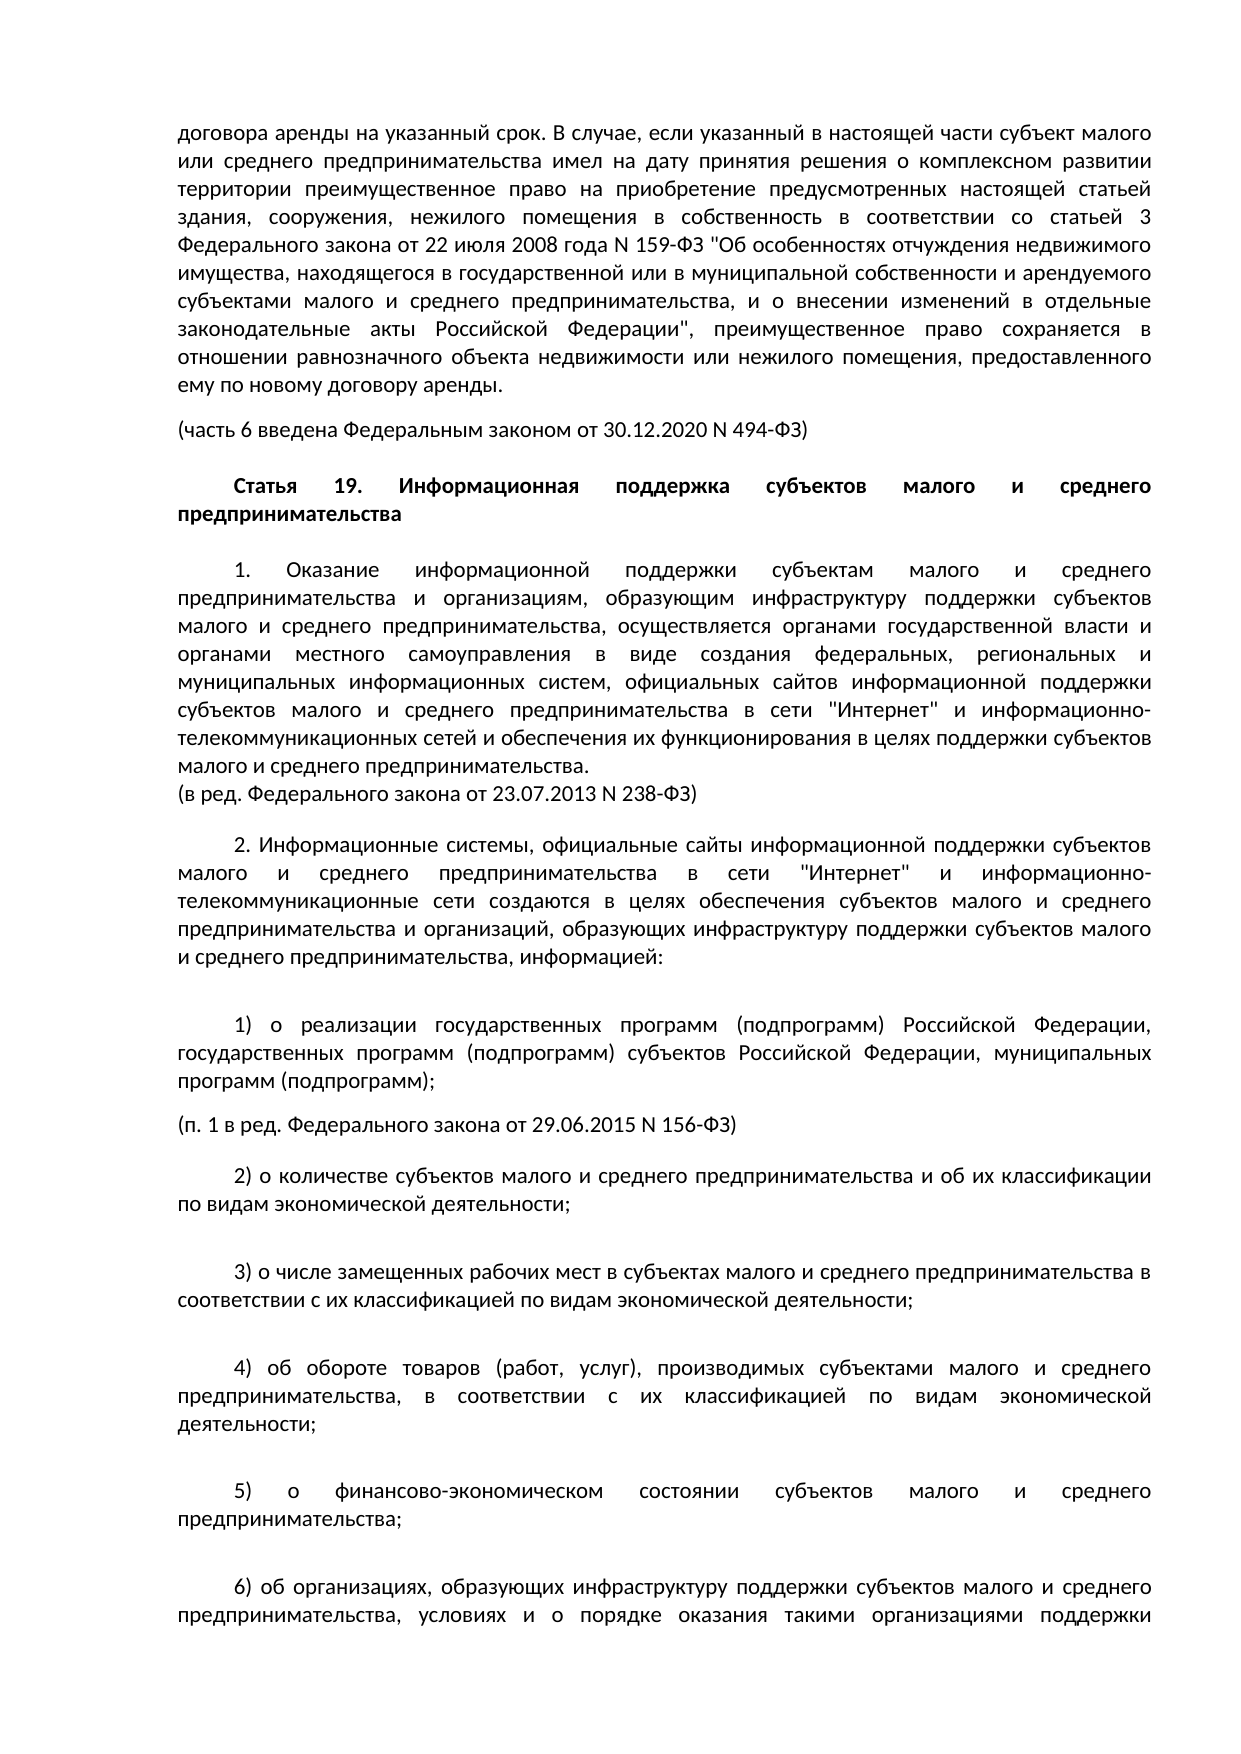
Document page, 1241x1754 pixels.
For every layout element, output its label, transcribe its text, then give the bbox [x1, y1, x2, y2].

text 3) о числе замещенных рабочих мест в субъектах малого и среднего предпринимательства в соответствии с их классификацией по видам экономической деятельности; [177, 1257, 1152, 1313]
title Статья 19. Информационная поддержка субъектов малого и среднего предпринимательства [177, 471, 1152, 527]
text (в ред. Федерального закона от 23.07.2013 N 238-ФЗ) [177, 779, 1152, 807]
text 6) об организациях, образующих инфраструктуру поддержки субъектов малого и среднего предпринимательства, условиях и о порядке оказания такими организациями поддержки [177, 1572, 1152, 1628]
text (часть 6 введена Федеральным законом от 30.12.2020 N 494-ФЗ) [177, 415, 1152, 443]
text 1. Оказание информационной поддержки субъектам малого и среднего предпринимательства и организациям, образующим инфраструктуру поддержки субъектов малого и среднего предпринимательства, осуществляется органами государственной власти и органами местного самоуправления в виде создания федеральных, региональных и муниципальных информационных систем, официальных сайтов информационной поддержки субъектов малого и среднего предпринимательства в сети "Интернет" и информационно-телекоммуникационных сетей и обеспечения их функционирования в целях поддержки субъектов малого и среднего предпринимательства. [177, 555, 1152, 779]
text 4) об обороте товаров (работ, услуг), производимых субъектами малого и среднего предпринимательства, в соответствии с их классификацией по видам экономической деятельности; [177, 1353, 1152, 1437]
text 2. Информационные системы, официальные сайты информационной поддержки субъектов малого и среднего предпринимательства в сети "Интернет" и информационно-телекоммуникационные сети создаются в целях обеспечения субъектов малого и среднего предпринимательства и организаций, образующих инфраструктуру поддержки субъектов малого и среднего предпринимательства, информацией: [177, 830, 1152, 970]
text (п. 1 в ред. Федерального закона от 29.06.2015 N 156-ФЗ) [177, 1111, 1152, 1139]
text 5) о финансово-экономическом состоянии субъектов малого и среднего предпринимательства; [177, 1476, 1152, 1532]
text 1) о реализации государственных программ (подпрограмм) Российской Федерации, государственных программ (подпрограмм) субъектов Российской Федерации, муниципальных программ (подпрограмм); [177, 1010, 1152, 1094]
text 2) о количестве субъектов малого и среднего предпринимательства и об их классификации по видам экономической деятельности; [177, 1162, 1152, 1218]
text договора аренды на указанный срок. В случае, если указанный в настоящей части субъект малого или среднего предпринимательства имел на дату принятия решения о комплексном развитии территории преимущественное право на приобретение предусмотренных настоящей статьей здания, сооружения, нежилого помещения в собственность в соответствии со статьей 3 Федерального закона от 22 июля 2008 года N 159-ФЗ "Об особенностях отчуждения недвижимого имущества, находящегося в государственной или в муниципальной собственности и арендуемого субъектами малого и среднего предпринимательства, и о внесении изменений в отдельные законодательные акты Российской Федерации", преимущественное право сохраняется в отношении равнозначного объекта недвижимости или нежилого помещения, предоставленного ему по новому договору аренды. [177, 118, 1152, 398]
